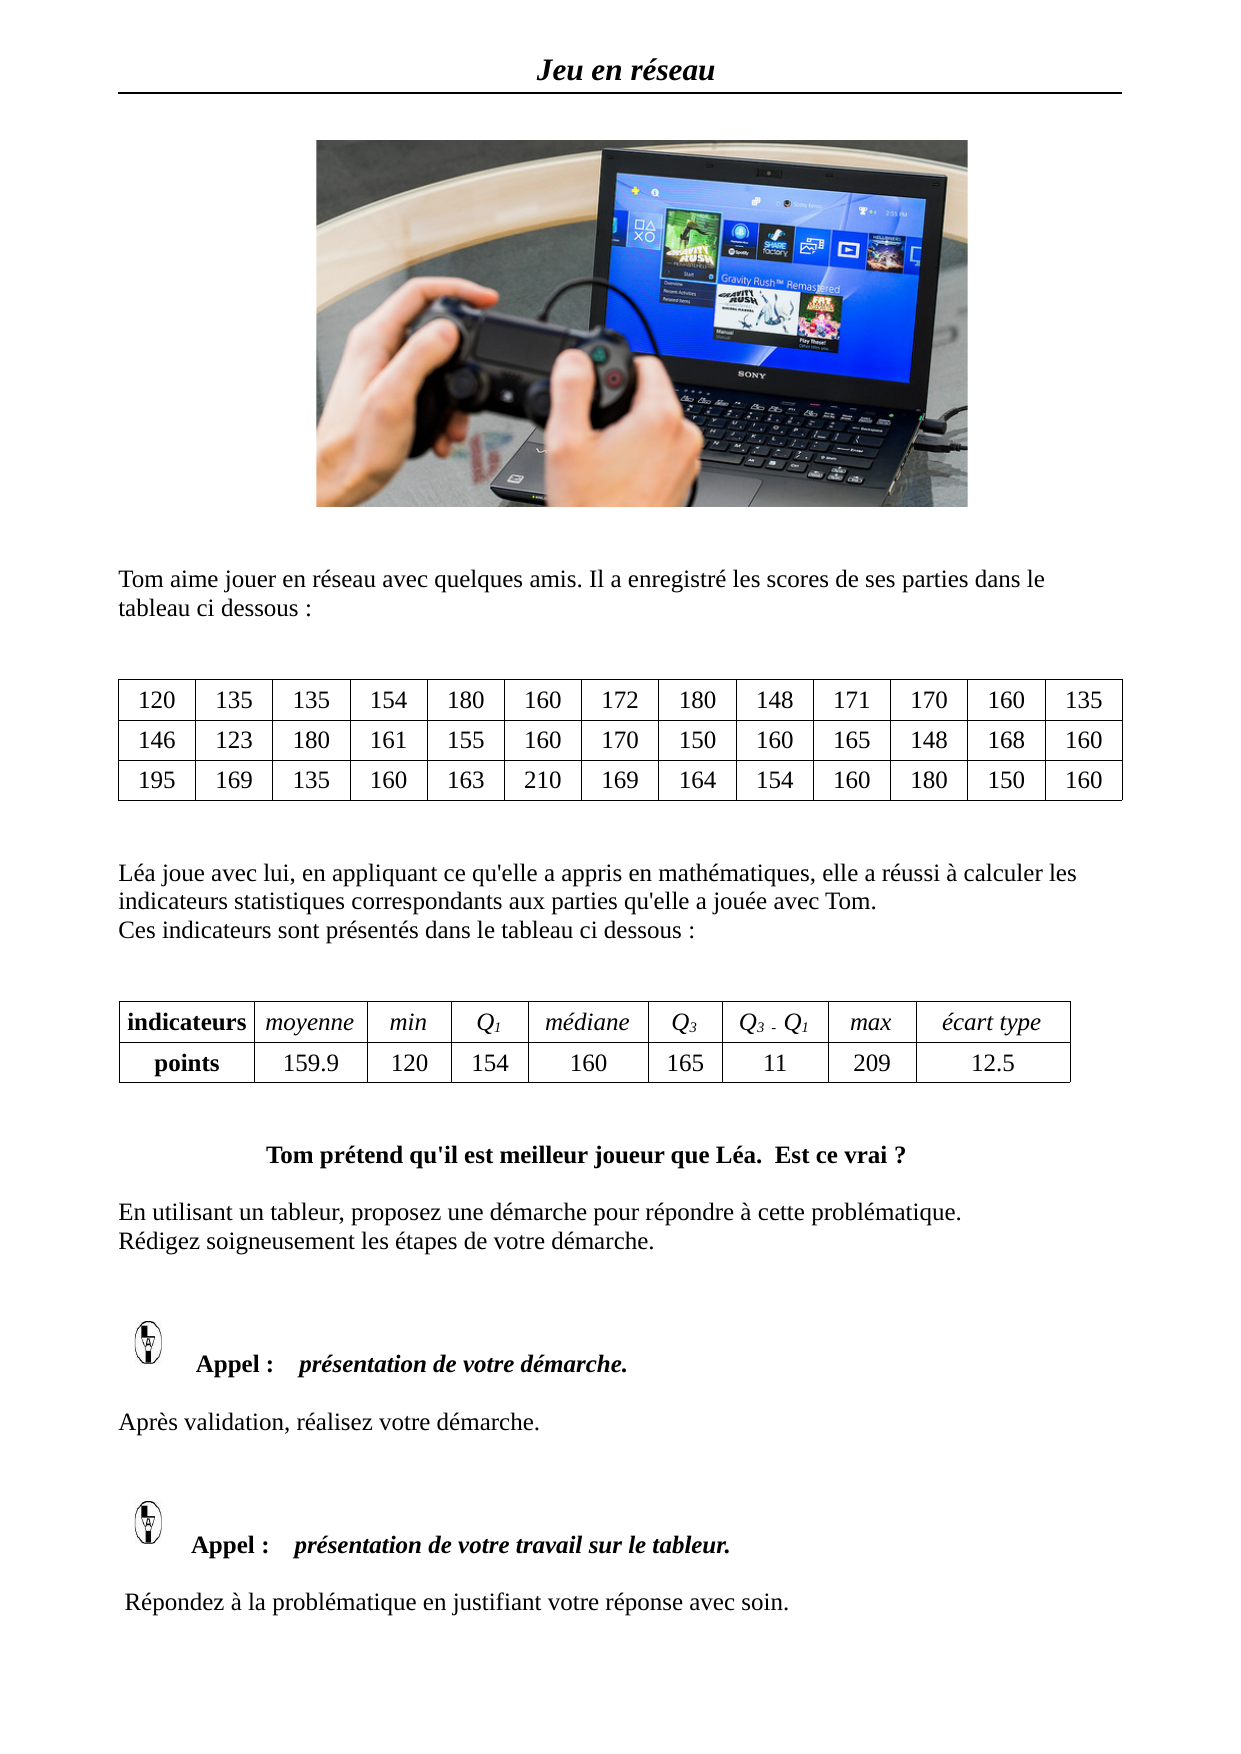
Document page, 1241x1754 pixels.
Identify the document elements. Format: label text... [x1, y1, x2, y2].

table_header max [829, 1002, 916, 1042]
table_header 170 [891, 680, 967, 719]
text Jeu en réseau [118, 47, 1122, 92]
table_cell 195 [119, 761, 195, 800]
table_cell 170 [582, 721, 658, 760]
text En utilisant un tableur, proposez une démarche pour répondre à cette problématique. [118, 1197, 1122, 1226]
table_cell 123 [196, 721, 272, 760]
table_cell 154 [452, 1043, 528, 1082]
table_header 160 [968, 680, 1045, 719]
table_cell 161 [351, 721, 427, 760]
table_header Q1 [452, 1002, 528, 1042]
table_cell 168 [968, 721, 1045, 760]
table_cell 160 [505, 721, 581, 760]
table_cell 180 [891, 761, 967, 800]
table_cell 159,9 [255, 1043, 367, 1082]
table_header médiane [529, 1002, 648, 1042]
table_cell 150 [659, 721, 736, 760]
table_cell 155 [428, 721, 504, 760]
text Répondez à la problématique en justifiant votre réponse avec soin. [118, 1587, 1122, 1616]
table_cell 160 [814, 761, 890, 800]
table_cell 160 [1046, 721, 1122, 760]
table_header 120 [119, 680, 195, 719]
text Léa joue avec lui, en appliquant ce qu'elle a appris en mathématiques, elle a réussi à calculer les indicateurs statistiques correspondants aux parties qu'elle a jouée avec Tom. [118, 858, 1122, 915]
text Après validation, réalisez votre démarche. [118, 1407, 1122, 1435]
table_header 160 [505, 680, 581, 719]
table_header 148 [737, 680, 813, 719]
table_header Q3 [649, 1002, 722, 1042]
table_header 180 [428, 680, 504, 719]
table_cell 180 [273, 721, 350, 760]
table_header 154 [351, 680, 427, 719]
table_header 135 [273, 680, 350, 719]
table_cell 160 [529, 1043, 648, 1082]
table_cell 169 [196, 761, 272, 800]
table_cell 160 [351, 761, 427, 800]
table_header indicateurs [120, 1002, 254, 1042]
table_header min [368, 1002, 451, 1042]
text Rédigez soigneusement les étapes de votre démarche. [118, 1226, 1122, 1255]
table_cell 120 [368, 1043, 451, 1082]
table_cell points [120, 1043, 254, 1082]
text Appel : présentation de votre démarche. [118, 1312, 1122, 1378]
table_header 135 [1046, 680, 1122, 719]
table_cell 146 [119, 721, 195, 760]
table_header 135 [196, 680, 272, 719]
table_cell 160 [1046, 761, 1122, 800]
table_cell 165 [649, 1043, 722, 1082]
text Appel : présentation de votre travail sur le tableur. [118, 1493, 1122, 1558]
table_cell 160 [737, 721, 813, 760]
table_header Q3 - Q1 [723, 1002, 828, 1042]
text Tom prétend qu'il est meilleur joueur que Léa. Est ce vrai ? [118, 1140, 1122, 1168]
table_cell 135 [273, 761, 350, 800]
table_cell 154 [737, 761, 813, 800]
text Tom aime jouer en réseau avec quelques amis. Il a enregistré les scores de ses parties dans le tableau ci dessous : [118, 564, 1122, 622]
table_header 172 [582, 680, 658, 719]
table_cell 11 [723, 1043, 828, 1082]
table_cell 12,5 [917, 1043, 1070, 1082]
table_header moyenne [255, 1002, 367, 1042]
table_cell 165 [814, 721, 890, 760]
table_header 180 [659, 680, 736, 719]
table_header 171 [814, 680, 890, 719]
picture [134, 1321, 162, 1364]
table_cell 169 [582, 761, 658, 800]
picture [316, 140, 968, 507]
text Ces indicateurs sont présentés dans le tableau ci dessous : [118, 915, 1122, 944]
picture [134, 1501, 162, 1544]
table_cell 209 [829, 1043, 916, 1082]
table_cell 164 [659, 761, 736, 800]
table_cell 148 [891, 721, 967, 760]
table_cell 163 [428, 761, 504, 800]
table_cell 210 [505, 761, 581, 800]
table_cell 150 [968, 761, 1045, 800]
table_header écart type [917, 1002, 1070, 1042]
